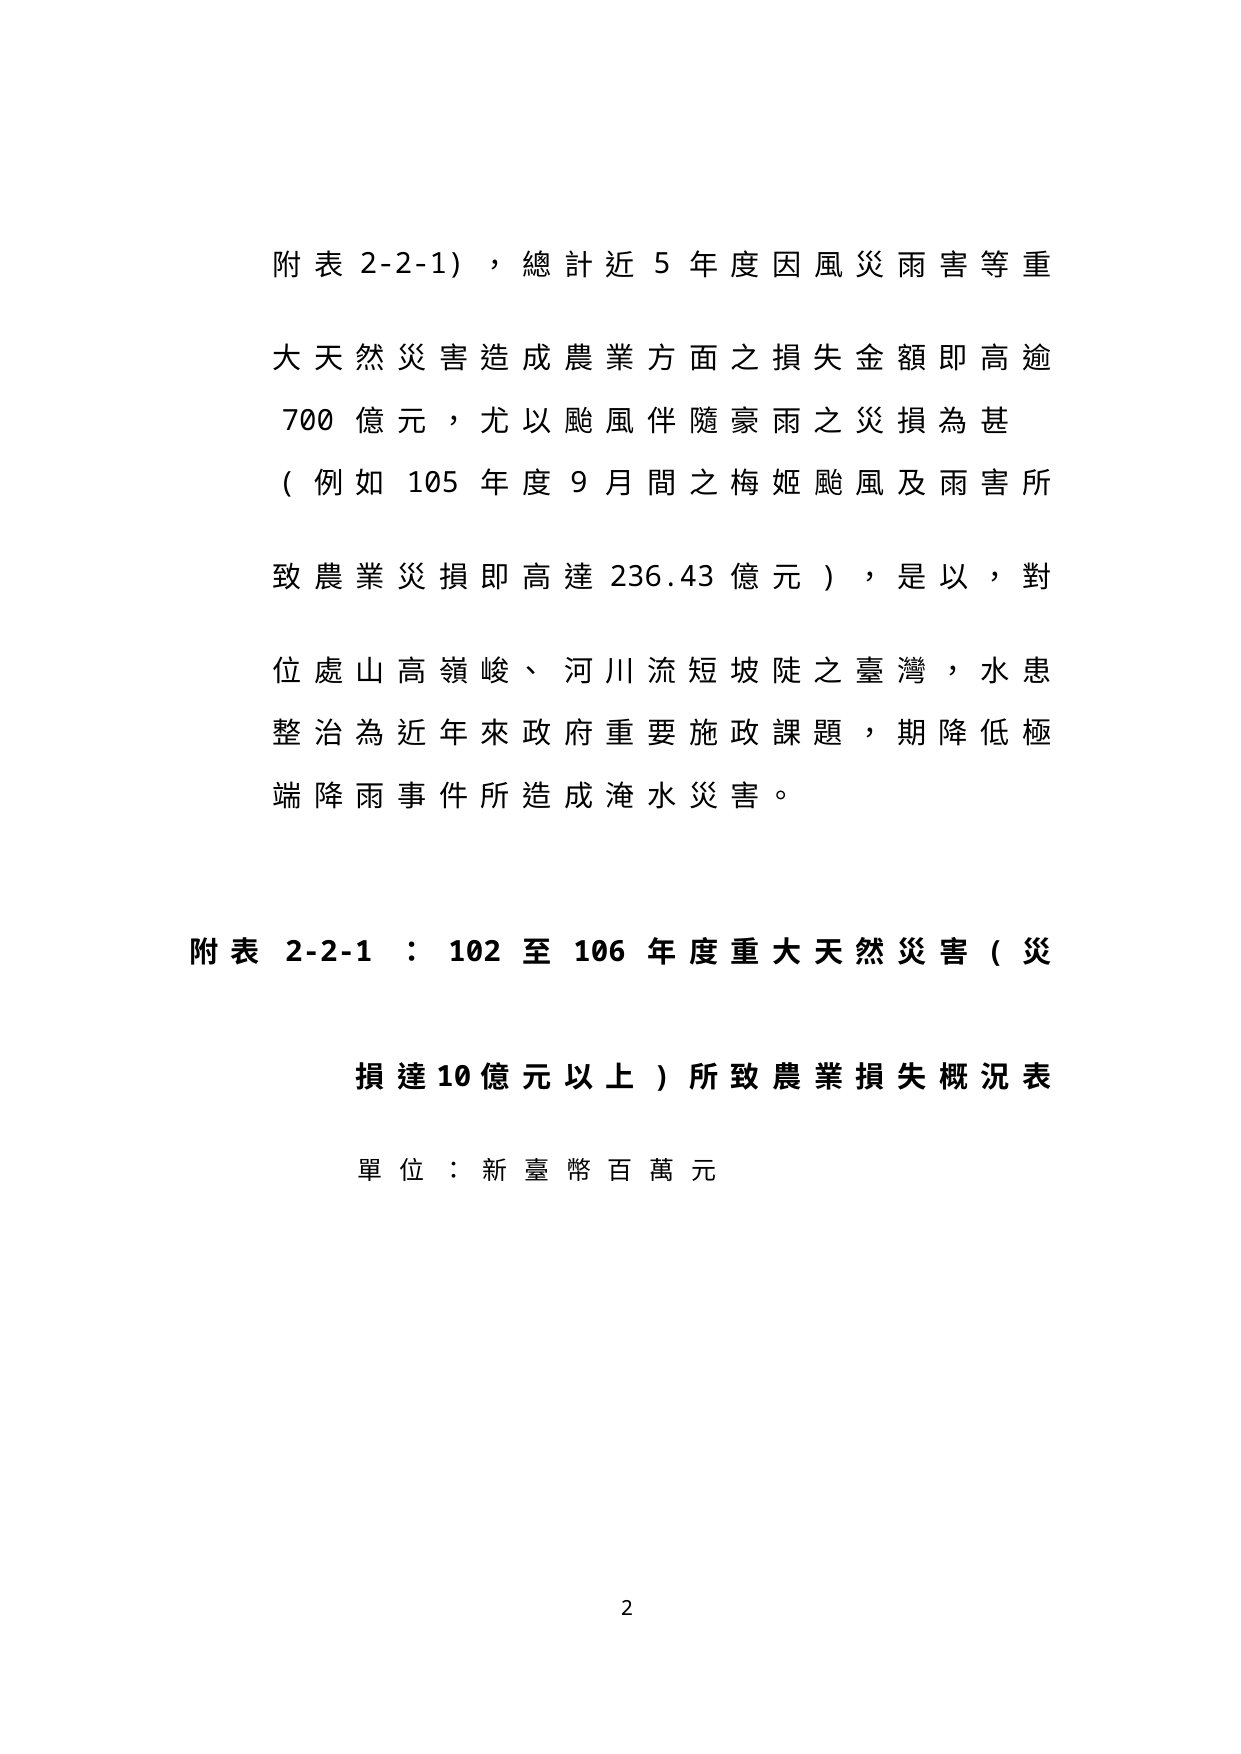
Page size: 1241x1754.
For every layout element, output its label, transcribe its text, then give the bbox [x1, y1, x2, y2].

text 附表2-2-1：102至106年度重大天然災害(災損達10億元以上)所致農業損失概況表 單位：新臺幣百萬元 [171, 877, 1058, 1189]
text 經彙整行政法人國家災害防救科技中心所製全球災害事件簿中102至107年度臺灣之災害紀錄，災害類型與國外並無二致仍以颱風及豪雨為主，且造成各縣市多處淹水情事，以最近1次(107年8月23日)之豪雨而言，即造成全臺淹水面積達4萬5,872公頃(詳附錄1)；若以目前政府部門對個別天然災害所造成之損失有較完整統計之農業損失以觀，近5年度災損金額逾10億元以上(統稱重大天然災害，含產物損失、民間及公共設施損失)之災害別係以颱風為主、雨害次之(詳附表2-2-1)，總計近5年度因風災雨害等重大天然災害造成農業方面之損失金額即高逾700億元，尤以颱風伴隨豪雨之災損為甚(例如105年度9月間之梅姬颱風及雨害所致農業災損即高達236.43億元)，是以，對位處山高嶺峻、河川流短坡陡之臺灣，水患整治為近年來政府重要施政課題，期降低極端降雨事件所造成淹水災害。 [242, 189, 1058, 814]
